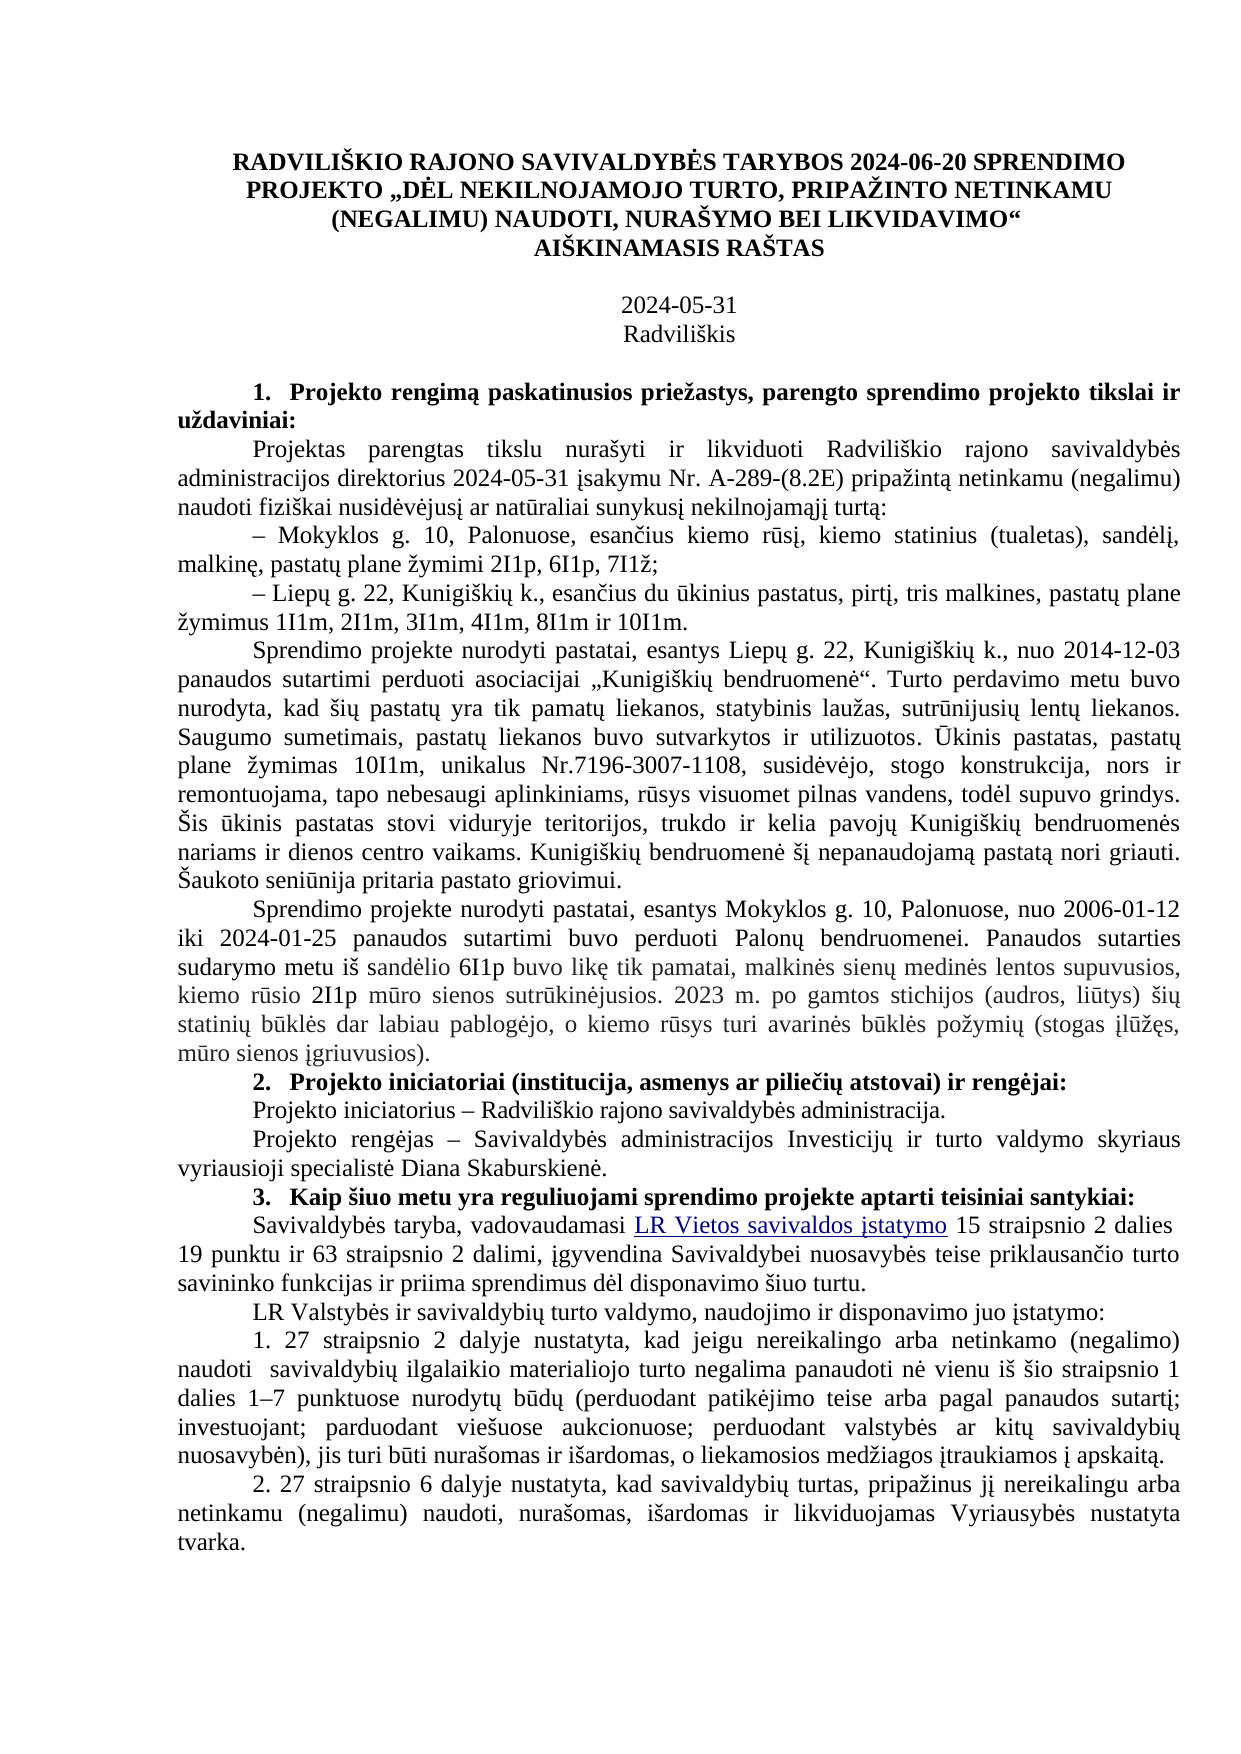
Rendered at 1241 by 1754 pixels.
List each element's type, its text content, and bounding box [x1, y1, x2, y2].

text 1. Projekto rengimą paskatinusios priežastys, parengto sprendimo projekto tikslai ir uždaviniai: [177, 377, 1181, 434]
text Radviliškis [177, 319, 1181, 348]
text 2024-05-31 [177, 291, 1181, 319]
text Savivaldybės taryba, vadovaudamasi LR Vietos savivaldos įstatymo 15 straipsnio 2 dalies 19 punktu ir 63 straipsnio 2 dalimi, įgyvendina Savivaldybei nuosavybės teise priklausančio turto savininko funkcijas ir priima sprendimus dėl disponavimo šiuo turtu. [177, 1211, 1181, 1297]
text LR Valstybės ir savivaldybių turto valdymo, naudojimo ir disponavimo juo įstatymo: [177, 1297, 1181, 1326]
text Sprendimo projekte nurodyti pastatai, esantys Liepų g. 22, Kunigiškių k., nuo 2014-12-03 panaudos sutartimi perduoti asociacijai „Kunigiškių bendruomenė“. Turto perdavimo metu buvo nurodyta, kad šių pastatų yra tik pamatų liekanos, statybinis laužas, sutrūnijusių lentų liekanos. Saugumo sumetimais, pastatų liekanos buvo sutvarkytos ir utilizuotos. Ūkinis pastatas, pastatų plane žymimas 10I1m, unikalus Nr.7196-3007-1108, susidėvėjo, stogo konstrukcija, nors ir remontuojama, tapo nebesaugi aplinkiniams, rūsys visuomet pilnas vandens, todėl supuvo grindys. Šis ūkinis pastatas stovi viduryje teritorijos, trukdo ir kelia pavojų Kunigiškių bendruomenės nariams ir dienos centro vaikams. Kunigiškių bendruomenė šį nepanaudojamą pastatą nori griauti. Šaukoto seniūnija pritaria pastato griovimui. [177, 636, 1181, 894]
text Sprendimo projekte nurodyti pastatai, esantys Mokyklos g. 10, Palonuose, nuo 2006-01-12 iki 2024-01-25 panaudos sutartimi buvo perduoti Palonų bendruomenei. Panaudos sutarties sudarymo metu iš sandėlio 6I1p buvo likę tik pamatai, malkinės sienų medinės lentos supuvusios, kiemo rūsio 2I1p mūro sienos sutrūkinėjusios. 2023 m. po gamtos stichijos (audros, liūtys) šių statinių būklės dar labiau pablogėjo, o kiemo rūsys turi avarinės būklės požymių (stogas įlūžęs, mūro sienos įgriuvusios). [177, 894, 1181, 1067]
text Projektas parengtas tikslu nurašyti ir likviduoti Radviliškio rajono savivaldybės administracijos direktorius 2024-05-31 įsakymu Nr. A-289-(8.2E) pripažintą netinkamu (negalimu) naudoti fiziškai nusidėvėjusį ar natūraliai sunykusį nekilnojamąjį turtą: [177, 434, 1181, 521]
text radviliškio rajono Savivaldybės tarybos 2024-06-20 sprendimo projekto „DĖL NEKILNOJAMOJO TURTO, PRIPAŽINTO netinkamu (negalimu) NAUDOTI, NURAŠYMO BEI LIKVIDAVIMO“ [177, 147, 1181, 233]
text 2. 27 straipsnio 6 dalyje nustatyta, kad savivaldybių turtas, pripažinus jį nereikalingu arba netinkamu (negalimu) naudoti, nurašomas, išardomas ir likviduojamas Vyriausybės nustatyta tvarka. [177, 1469, 1181, 1556]
text Projekto iniciatorius – Radviliškio rajono savivaldybės administracija. [177, 1096, 1181, 1124]
text 3. Kaip šiuo metu yra reguliuojami sprendimo projekte aptarti teisiniai santykiai: [177, 1182, 1181, 1211]
text AIŠKINAMASIS RAŠTAS [177, 233, 1181, 262]
text 2. Projekto iniciatoriai (institucija, asmenys ar piliečių atstovai) ir rengėjai: [177, 1067, 1181, 1096]
text – Liepų g. 22, Kunigiškių k., esančius du ūkinius pastatus, pirtį, tris malkines, pastatų plane žymimus 1I1m, 2I1m, 3I1m, 4I1m, 8I1m ir 10I1m. [177, 578, 1181, 636]
text Projekto rengėjas – Savivaldybės administracijos Investicijų ir turto valdymo skyriaus vyriausioji specialistė Diana Skaburskienė. [177, 1124, 1181, 1182]
text 1. 27 straipsnio 2 dalyje nustatyta, kad jeigu nereikalingo arba netinkamo (negalimo) naudoti savivaldybių ilgalaikio materialiojo turto negalima panaudoti nė vienu iš šio straipsnio 1 dalies 1–7 punktuose nurodytų būdų (perduodant patikėjimo teise arba pagal panaudos sutartį; investuojant; parduodant viešuose aukcionuose; perduodant valstybės ar kitų savivaldybių nuosavybėn), jis turi būti nurašomas ir išardomas, o liekamosios medžiagos įtraukiamos į apskaitą. [177, 1326, 1181, 1469]
text – Mokyklos g. 10, Palonuose, esančius kiemo rūsį, kiemo statinius (tualetas), sandėlį, malkinę, pastatų plane žymimi 2I1p, 6I1p, 7I1ž; [177, 521, 1181, 578]
